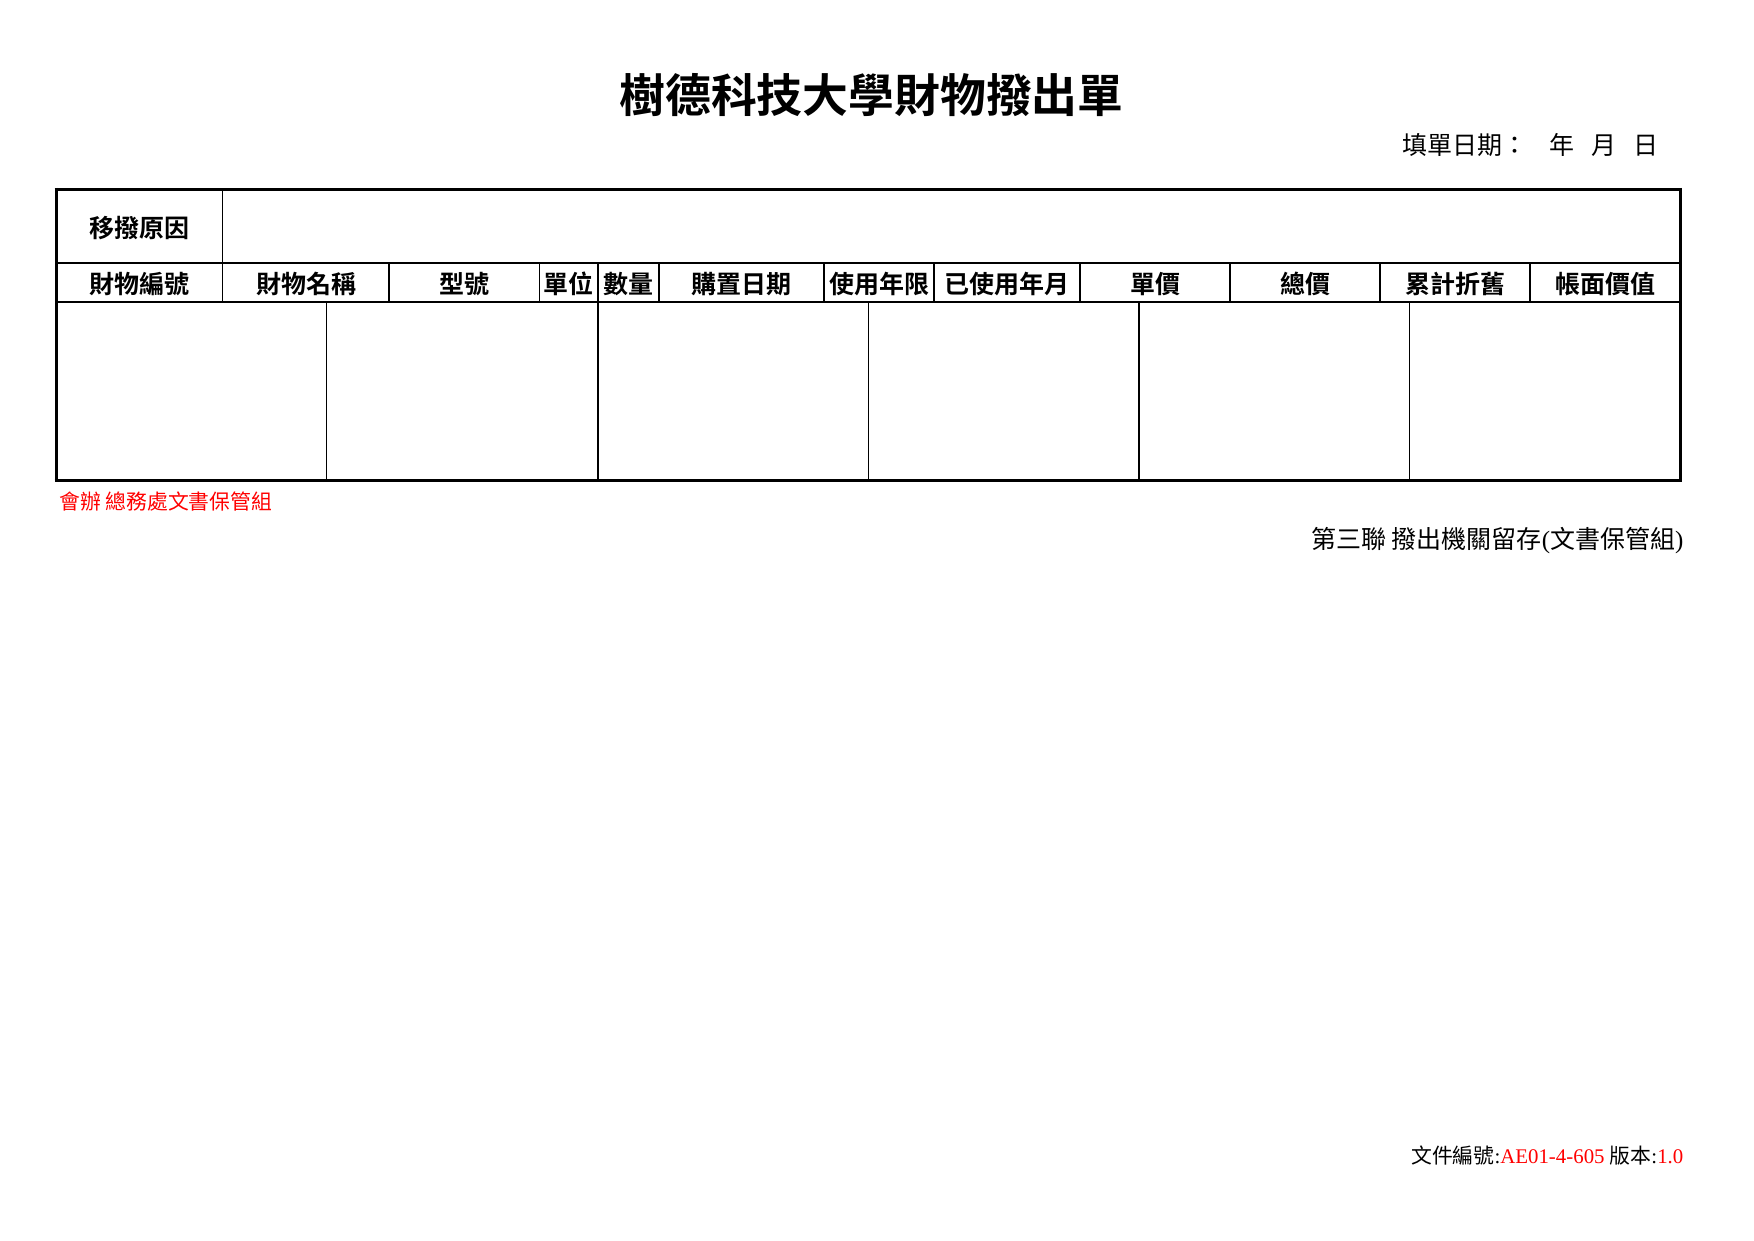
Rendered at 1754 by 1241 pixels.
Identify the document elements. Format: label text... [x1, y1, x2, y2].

table_cell 數量 [599, 264, 658, 301]
table_cell [58, 303, 326, 478]
table_cell [599, 303, 868, 478]
table_cell 型號 [390, 264, 539, 301]
table_cell 已使用年月 [935, 264, 1079, 301]
table_cell 單價 [1081, 264, 1229, 301]
table_cell [1140, 303, 1409, 478]
text 會辦 總務處文書保管組 [59, 482, 1683, 519]
table_cell 累計折舊 [1381, 264, 1529, 301]
table_header [223, 191, 1679, 262]
table_header 移撥原因 [58, 191, 222, 262]
text 第三聯 撥出機關留存(文書保管組) [59, 519, 1683, 557]
table_cell 購置日期 [660, 264, 823, 301]
table_cell 帳面價值 [1531, 264, 1679, 301]
table_cell [327, 303, 597, 478]
table_cell 總價 [1231, 264, 1379, 301]
table_cell [869, 303, 1138, 478]
table_cell 單位 [540, 264, 597, 301]
table_cell [1410, 303, 1679, 478]
table_cell 財物名稱 [223, 264, 388, 301]
table_cell 使用年限 [825, 264, 933, 301]
table_cell 財物編號 [58, 264, 222, 301]
